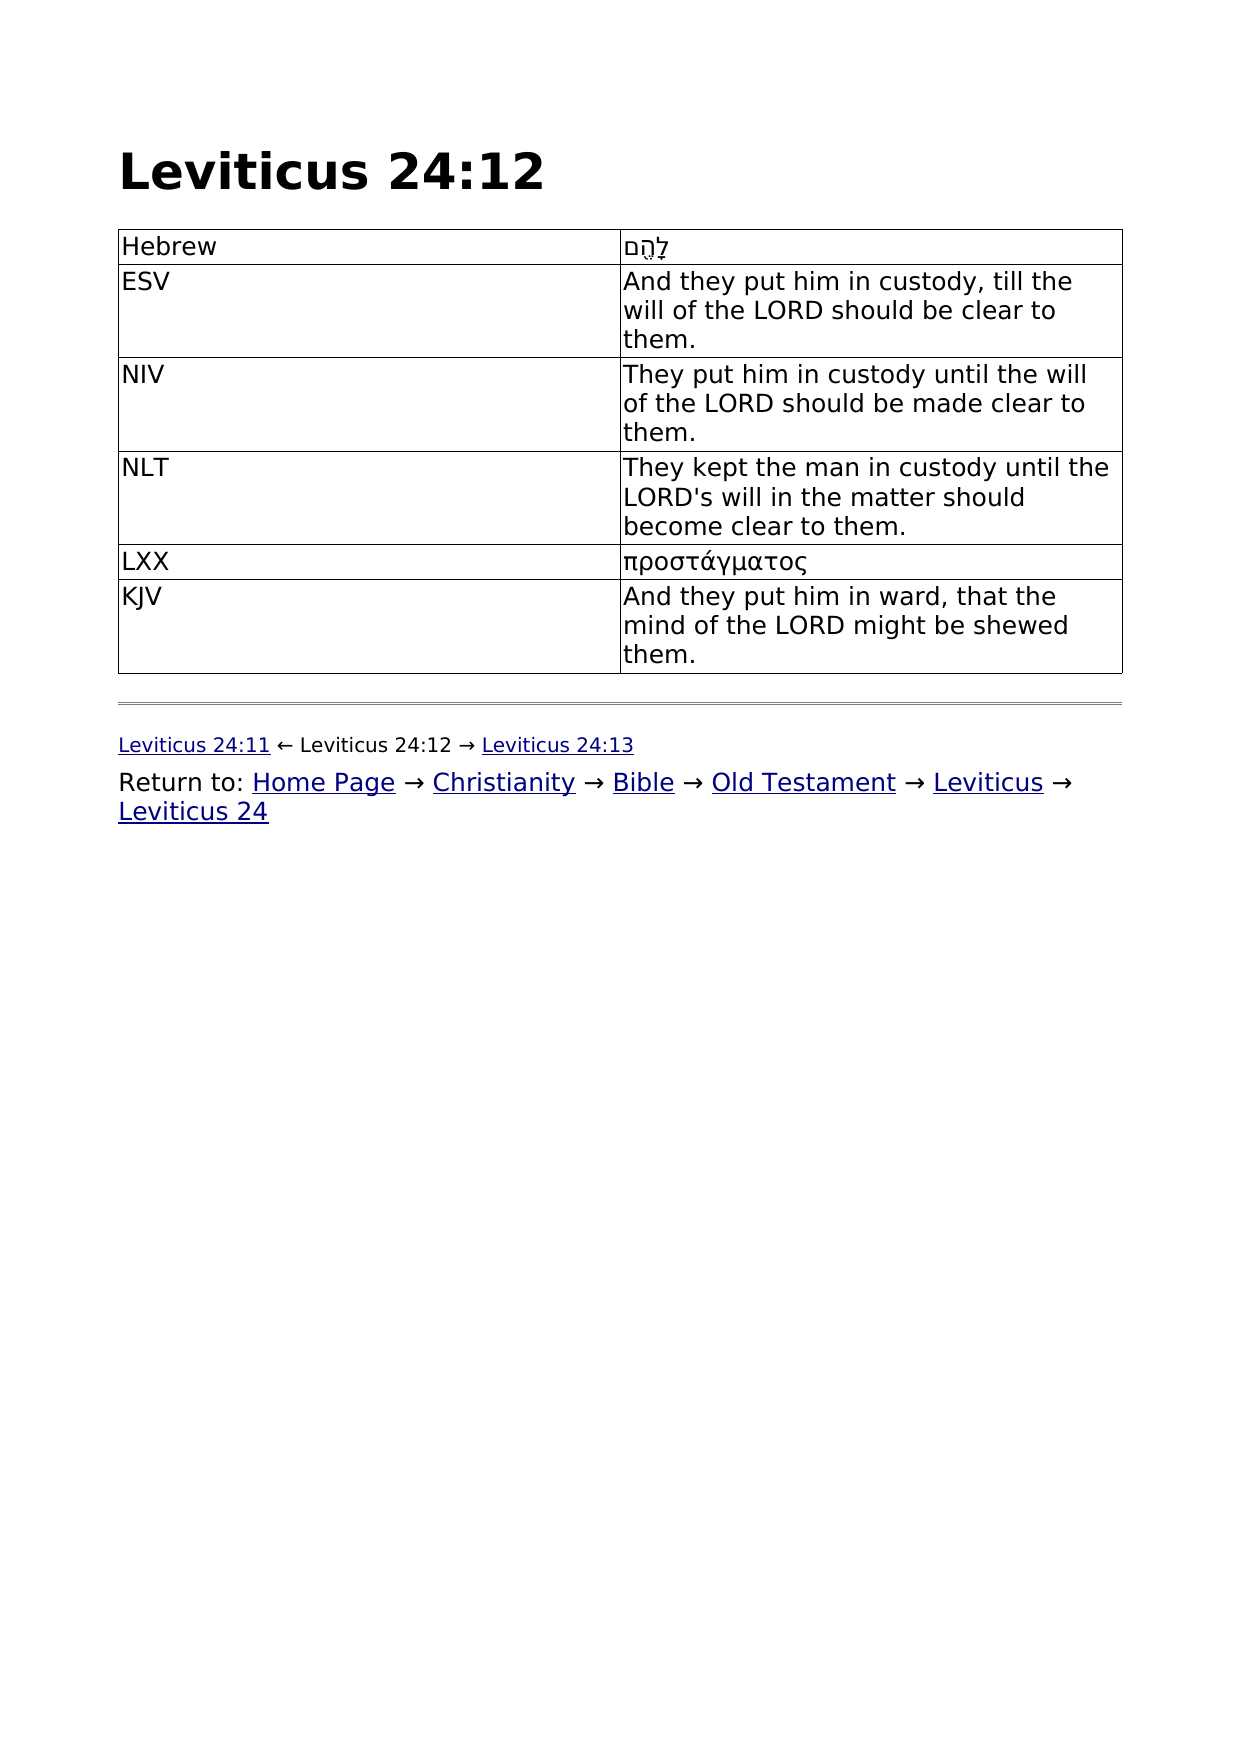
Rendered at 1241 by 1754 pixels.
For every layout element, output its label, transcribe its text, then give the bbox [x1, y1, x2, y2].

table_cell LXX [119, 545, 620, 579]
table_cell ESV [119, 265, 620, 357]
table_cell KJV [119, 580, 620, 673]
table_cell And they put him in ward, that the mind of the LORD might be shewed them. [621, 580, 1122, 673]
table_cell NIV [119, 358, 620, 451]
text Return to: Home Page → Christianity → Bible → Old Testament → Leviticus → Leviticus 24 [118, 768, 1122, 826]
table_header Hebrew [119, 230, 620, 264]
table_header לָהֶ֖ם [621, 230, 1122, 264]
table_cell προστάγματος [621, 545, 1122, 579]
subtitle Leviticus 24:12 [118, 143, 1122, 201]
table_cell They kept the man in custody until the LORD's will in the matter should become clear to them. [621, 452, 1122, 544]
table_cell And they put him in custody, till the will of the LORD should be clear to them. [621, 265, 1122, 357]
table_cell NLT [119, 452, 620, 544]
table_cell They put him in custody until the will of the LORD should be made clear to them. [621, 358, 1122, 451]
text Leviticus 24:11 ← Leviticus 24:12 → Leviticus 24:13 [118, 734, 1122, 768]
